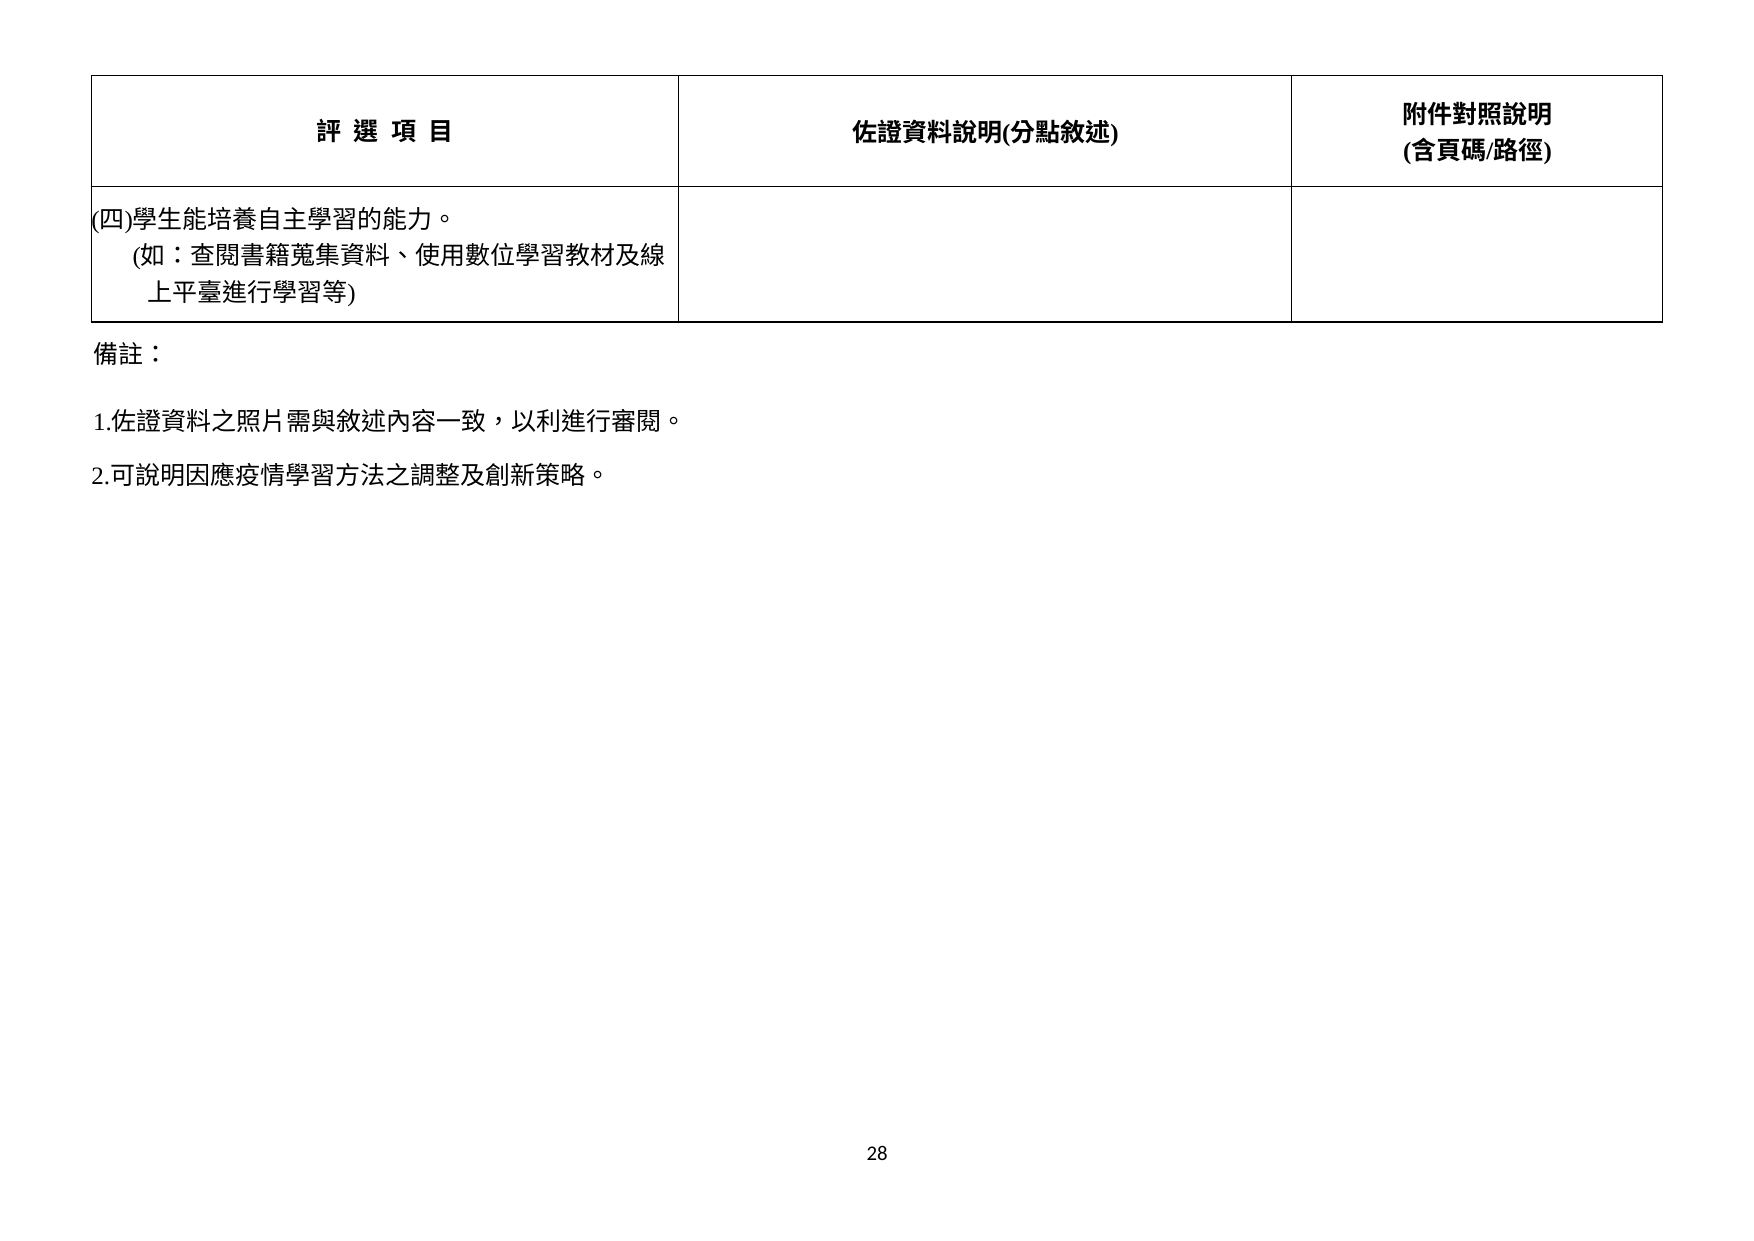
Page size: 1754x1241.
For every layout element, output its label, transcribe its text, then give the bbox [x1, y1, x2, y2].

table_header 評 選 項 目 [92, 76, 678, 186]
table_header 附件對照說明 (含頁碼/路徑) [1292, 76, 1662, 186]
table_cell [1292, 187, 1662, 321]
table_cell 備註： 1.佐證資料之照片需與敘述內容一致，以利進行審閱。 2.可說明因應疫情學習方法之調整及創新策略。 [91, 323, 1663, 492]
table_header 佐證資料說明(分點敘述) [679, 76, 1291, 186]
table_cell [679, 187, 1291, 321]
table_cell (四)學生能培養自主學習的能力。 (如：查閱書籍蒐集資料、使用數位學習教材及線上平臺進行學習等) [92, 187, 678, 321]
